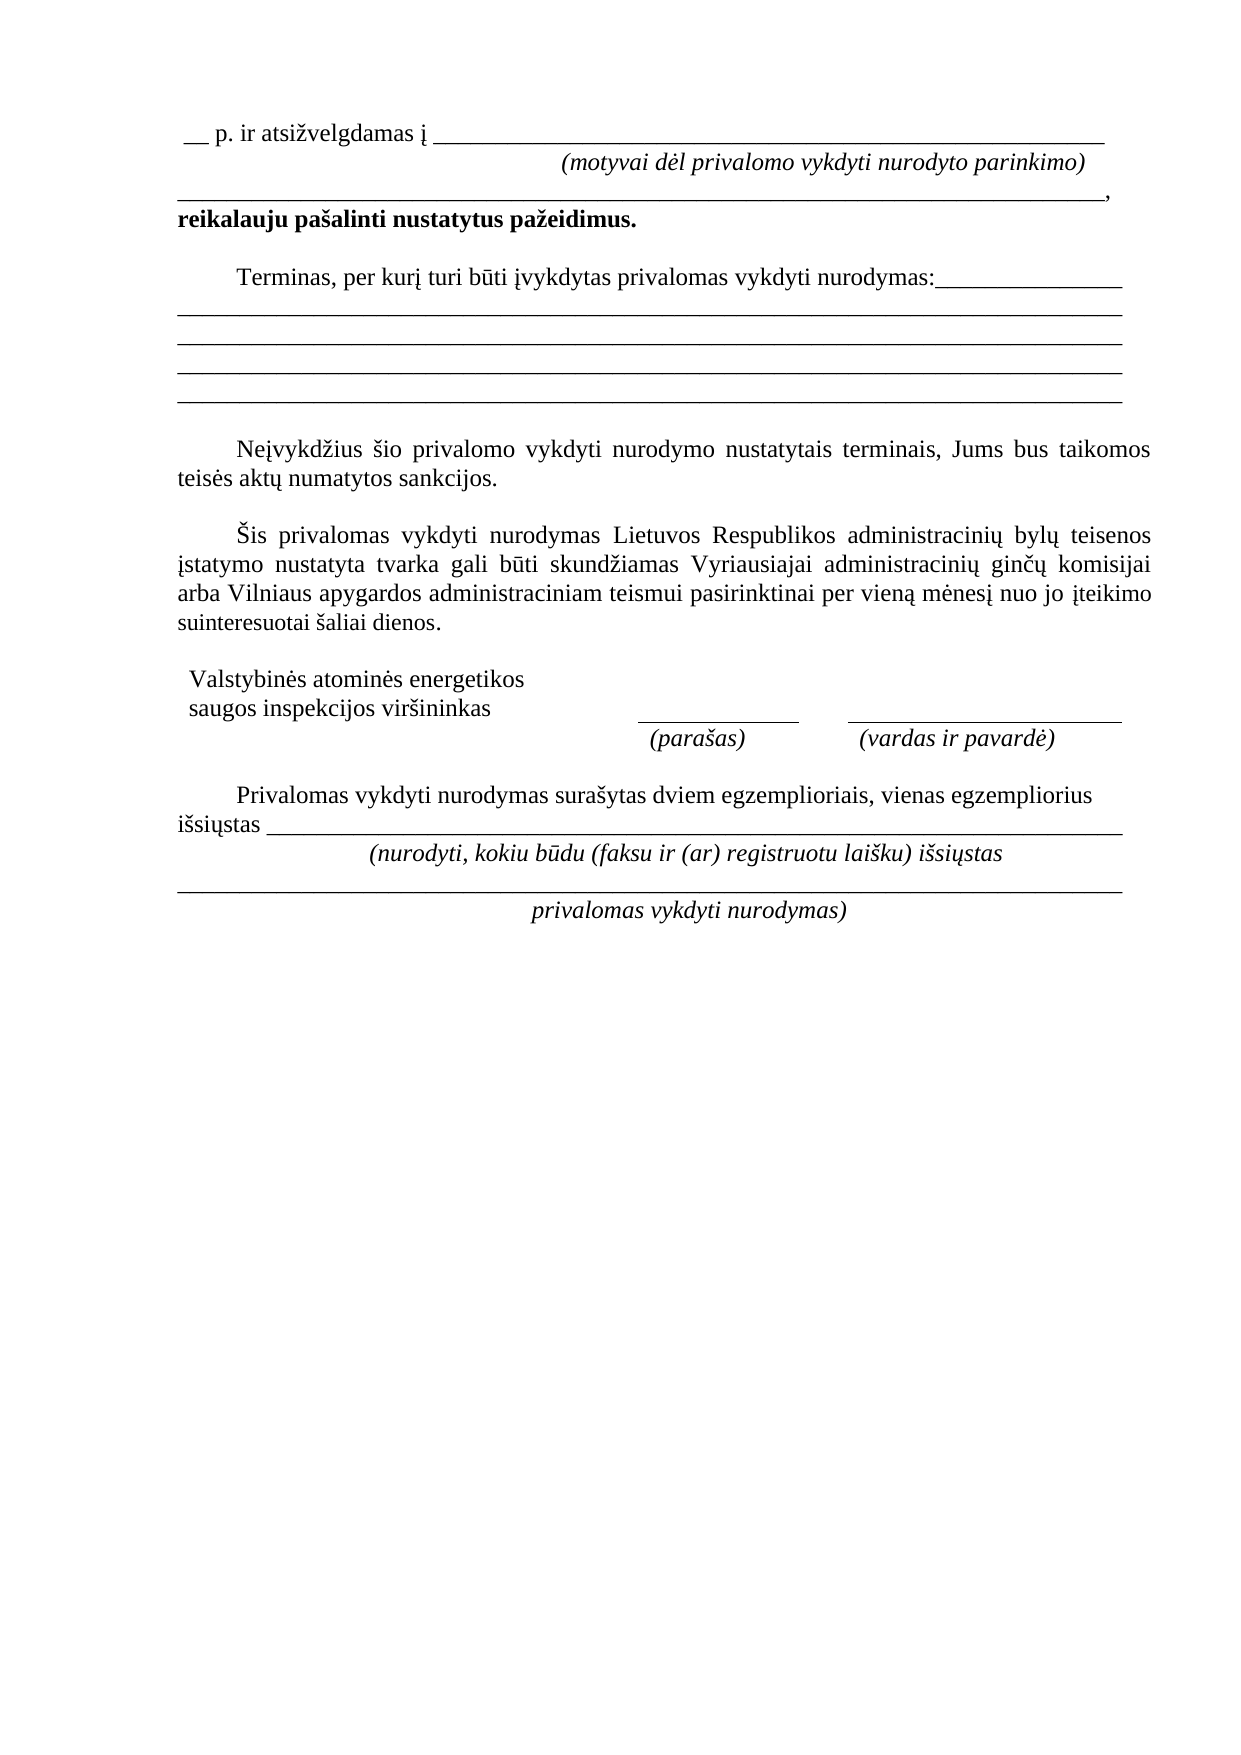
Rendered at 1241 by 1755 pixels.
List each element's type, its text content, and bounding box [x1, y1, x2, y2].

text Terminas, per kurį turi būti įvykdytas privalomas vykdyti nurodymas: [177, 262, 1152, 291]
table_cell [799, 722, 848, 752]
table_header [638, 664, 799, 722]
text išsiųstas [177, 809, 1152, 838]
table_cell [565, 722, 638, 752]
text Neįvykdžius šio privalomo vykdyti nurodymo nustatytais terminais, Jums bus taikomos teisės aktų numatytos sankcijos. [177, 434, 1152, 492]
table_cell (parašas) [638, 723, 799, 752]
text privalomas vykdyti nurodymas) [177, 895, 1152, 924]
text _ [177, 319, 1152, 348]
text _ , [177, 176, 1152, 204]
text Privalomas vykdyti nurodymas surašytas dviem egzemplioriais, vienas egzempliorius [177, 780, 1152, 809]
text _ [177, 348, 1152, 377]
text (nurodyti, kokiu būdu (faksu ir (ar) registruotu laišku) išsiųstas [177, 838, 1152, 867]
table_cell (vardas ir pavardė) [848, 723, 1122, 752]
text _ [177, 291, 1152, 319]
text reikalauju pašalinti nustatytus pažeidimus. [177, 204, 1152, 233]
text __ p. ir atsižvelgdamas į [177, 118, 1152, 147]
table_header Valstybinės atominės energetikos saugos inspekcijos viršininkas [177, 664, 565, 722]
text (motyvai dėl privalomo vykdyti nurodyto parinkimo) [177, 147, 1152, 176]
table_header [565, 664, 638, 722]
table_header [799, 664, 848, 722]
text _ [177, 377, 1152, 406]
table_header [848, 664, 1122, 722]
text _ [177, 867, 1152, 895]
text Šis privalomas vykdyti nurodymas Lietuvos Respublikos administracinių bylų teisenos įstatymo nustatyta tvarka gali būti skundžiamas Vyriausiajai administracinių ginčų komisijai arba Vilniaus apygardos administraciniam teismui pasirinktinai per vieną mėnesį nuo jo įteikimo suinteresuotai šaliai dienos. [177, 521, 1152, 636]
table_cell [177, 722, 565, 752]
